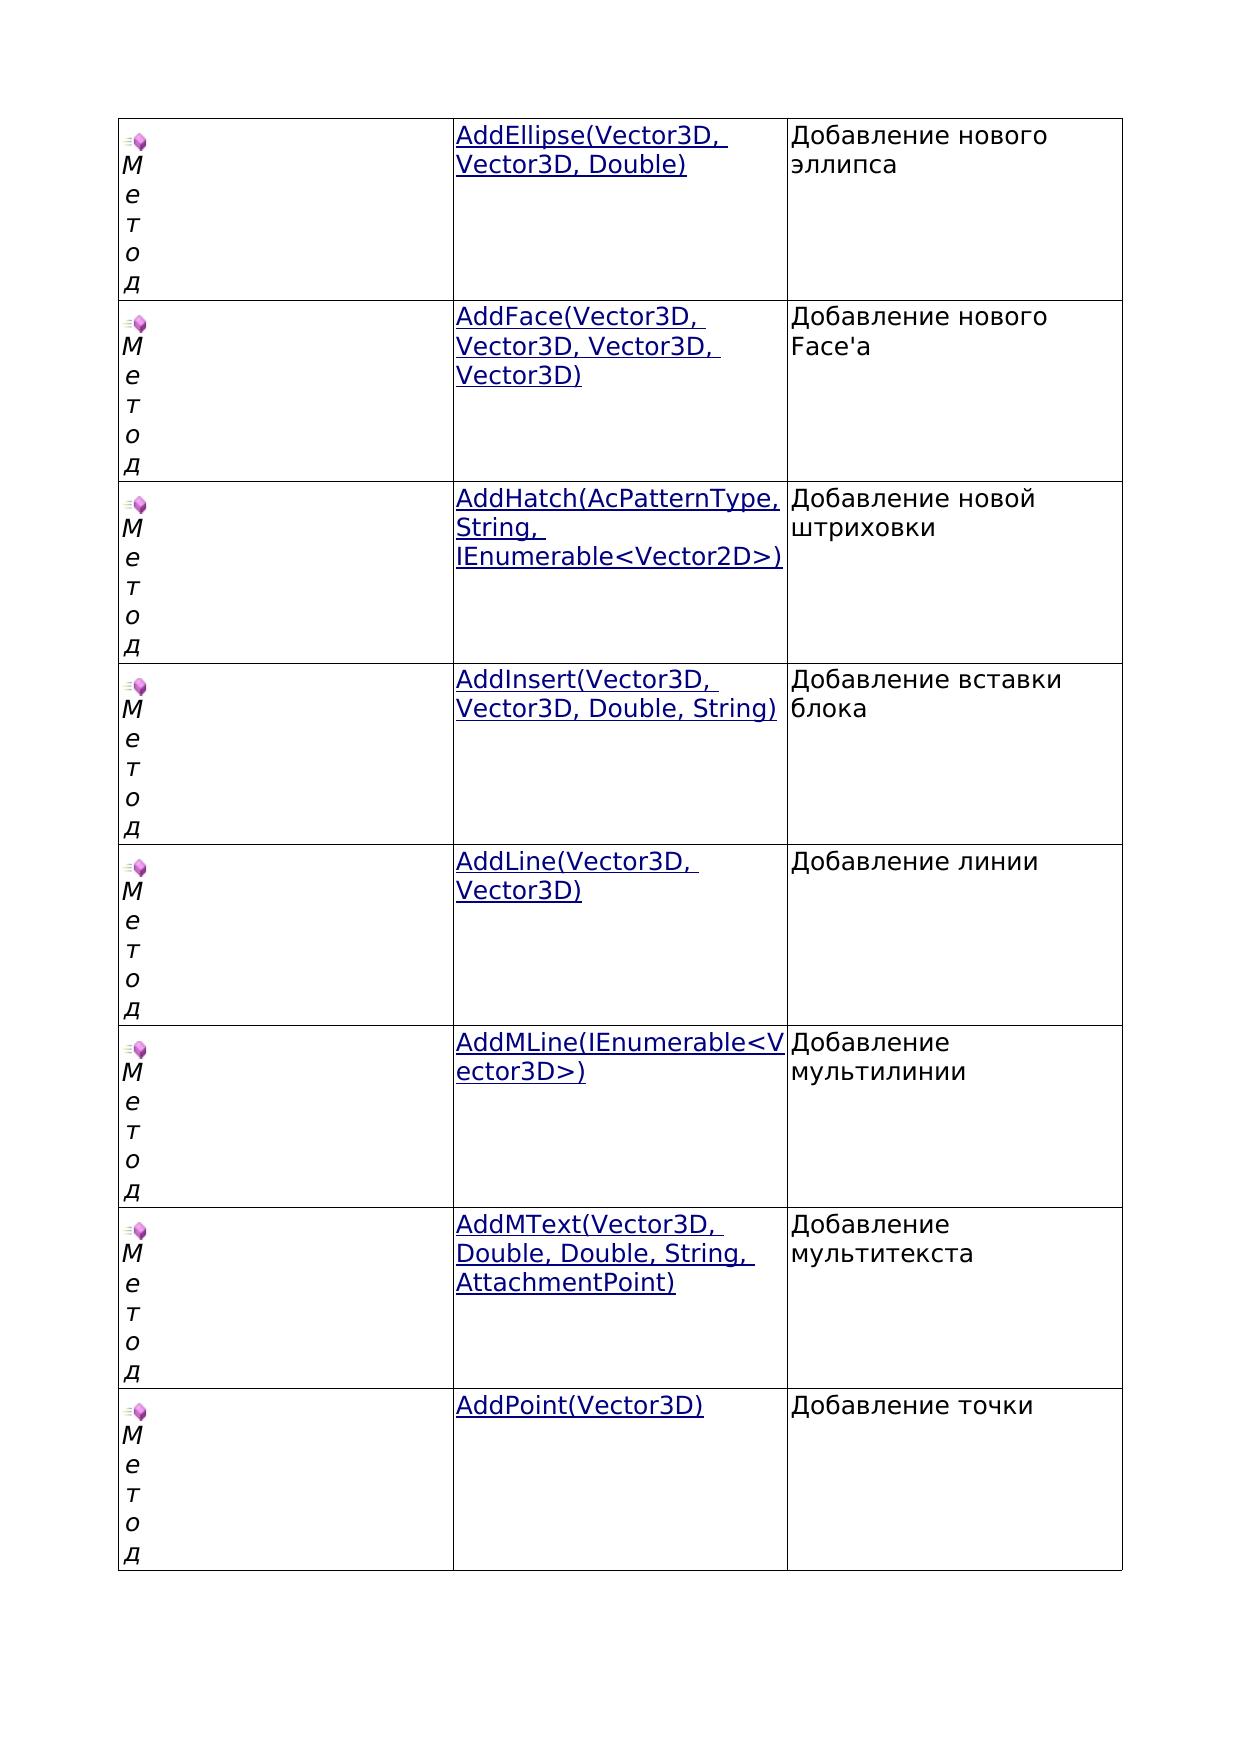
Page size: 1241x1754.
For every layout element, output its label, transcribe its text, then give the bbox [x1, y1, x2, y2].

table_cell [119, 664, 453, 844]
picture [121, 496, 147, 514]
table_cell Добавление мультитекста [788, 1208, 1122, 1388]
table_cell Добавление точки [788, 1389, 1122, 1570]
table_cell Добавление мультилинии [788, 1026, 1122, 1207]
table_cell [119, 1389, 453, 1570]
table_cell AddFace(Vector3D, Vector3D, Vector3D, Vector3D) [454, 301, 787, 481]
table_cell Добавление новой штриховки [788, 482, 1122, 662]
picture [121, 859, 147, 877]
picture [121, 1403, 147, 1421]
table_cell AddPoint(Vector3D) [454, 1389, 787, 1570]
table_cell [119, 1026, 453, 1207]
table_cell Добавление нового Face'а [788, 301, 1122, 481]
picture [121, 1222, 147, 1240]
picture [121, 133, 147, 151]
table_cell Добавление линии [788, 845, 1122, 1025]
table_cell AddHatch(AcPatternType, String, IEnumerable<Vector2D>) [454, 482, 787, 662]
table_cell [119, 482, 453, 662]
picture [121, 315, 147, 333]
table_cell AddInsert(Vector3D, Vector3D, Double, String) [454, 664, 787, 844]
table_cell [119, 119, 453, 299]
table_cell [119, 1208, 453, 1388]
picture [121, 678, 147, 696]
picture [121, 1041, 147, 1059]
table_cell AddMLine(IEnumerable<Vector3D>) [454, 1026, 787, 1207]
table_cell AddMText(Vector3D, Double, Double, String, AttachmentPoint) [454, 1208, 787, 1388]
table_cell Добавление нового эллипса [788, 119, 1122, 299]
table_cell [119, 845, 453, 1025]
table_cell AddEllipse(Vector3D, Vector3D, Double) [454, 119, 787, 299]
table_cell AddLine(Vector3D, Vector3D) [454, 845, 787, 1025]
table_cell [119, 301, 453, 481]
table_cell Добавление вставки блока [788, 664, 1122, 844]
